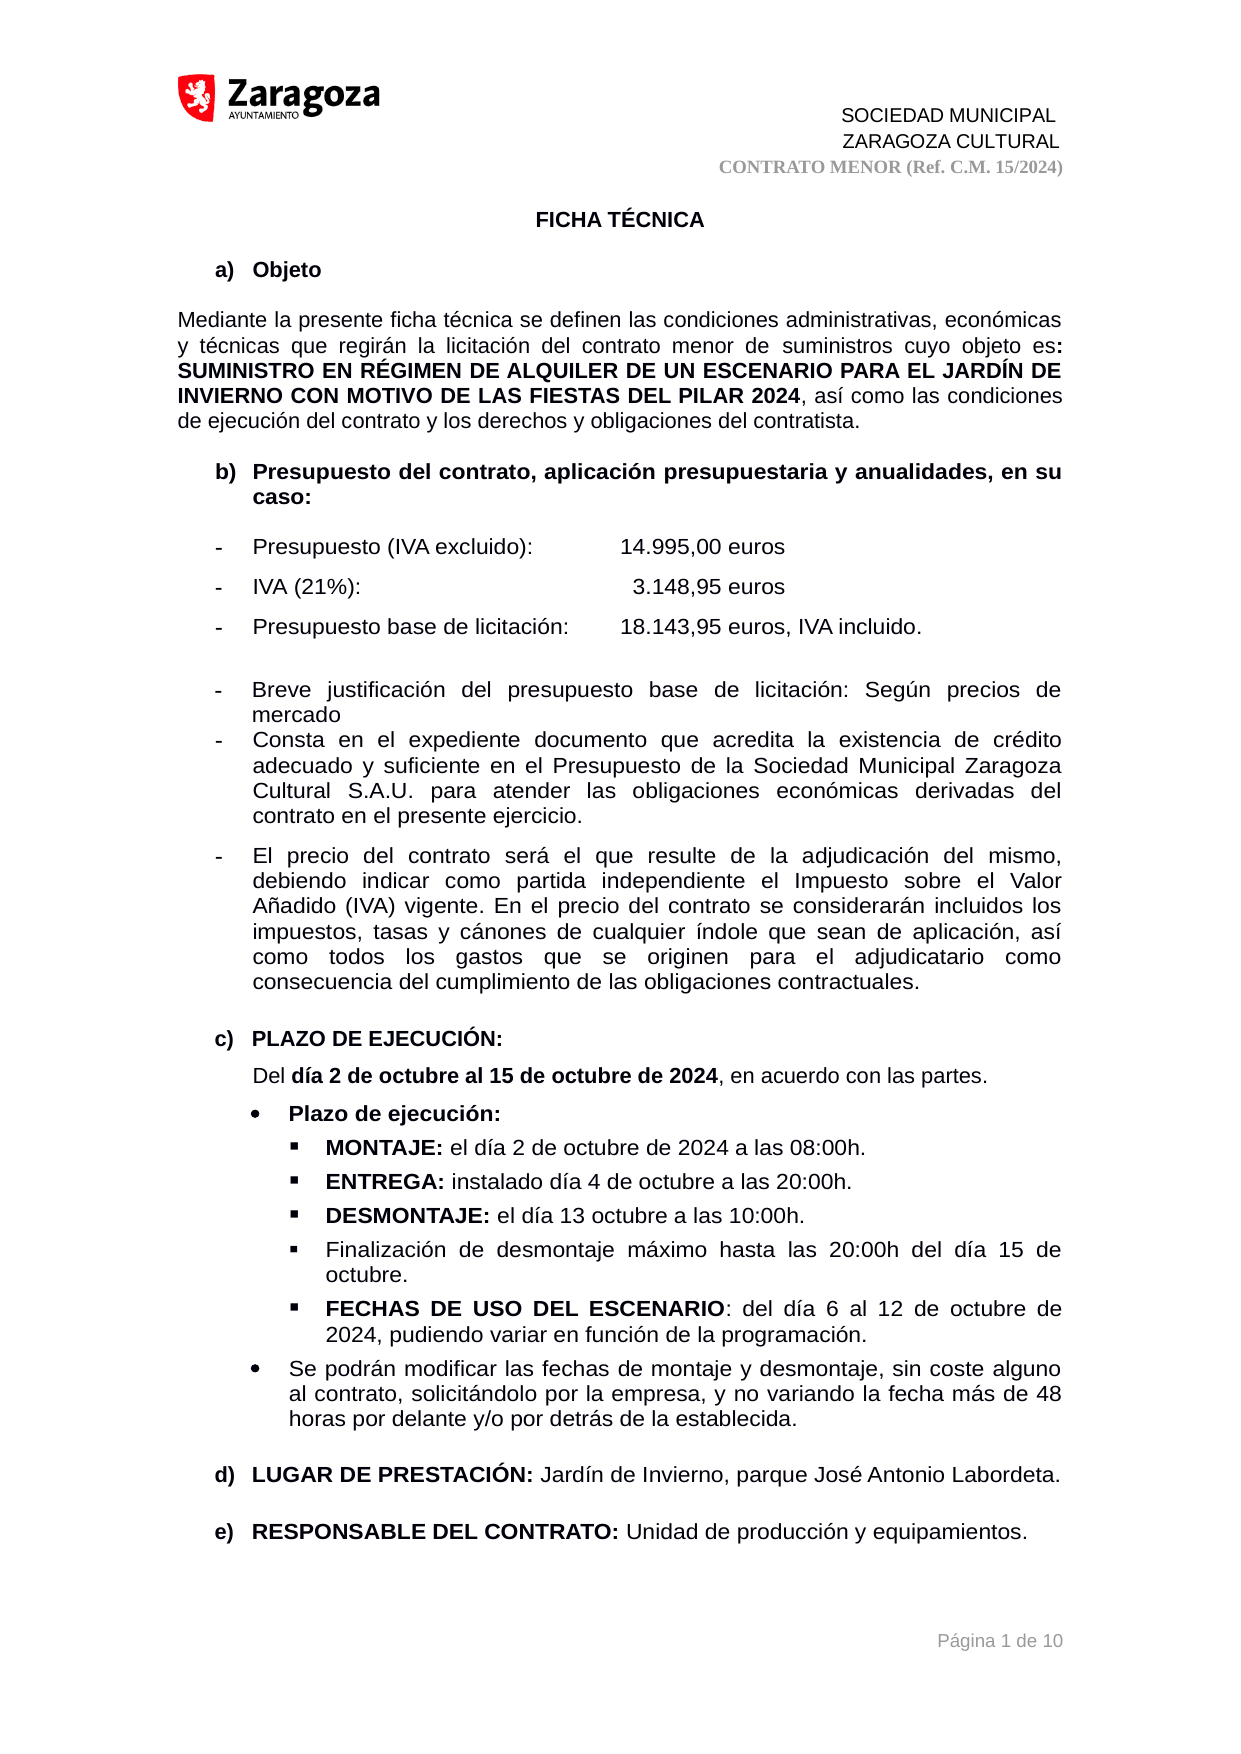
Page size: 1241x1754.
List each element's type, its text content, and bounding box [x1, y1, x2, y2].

list Finalización de desmontaje máximo hasta las 20:00h del día 15 de octubre. [288, 1237, 1063, 1288]
list DESMONTAJE: el día 13 octubre a las 10:00h. [288, 1203, 1063, 1229]
list FECHAS DE USO DEL ESCENARIO: del día 6 al 12 de octubre de 2024, pudiendo variar en función de la programación. [288, 1296, 1063, 1347]
list Objeto [215, 257, 1063, 282]
list Consta en el expediente documento que acredita la existencia de crédito adecuado y suficiente en el Presupuesto de la Sociedad Municipal Zaragoza Cultural S.A.U. para atender las obligaciones económicas derivadas del contrato en el presente ejercicio. [215, 727, 1063, 828]
list ENTREGA: instalado día 4 de octubre a las 20:00h. [288, 1169, 1063, 1194]
list IVA (21%): 3.148,95 euros [215, 574, 1063, 599]
list Breve justificación del presupuesto base de licitación: Según precios de mercado [214, 677, 1063, 727]
list MONTAJE: el día 2 de octubre de 2024 a las 08:00h. [288, 1134, 1063, 1160]
list Presupuesto (IVA excluido): 14.995,00 euros [215, 534, 1063, 559]
list El precio del contrato será el que resulte de la adjudicación del mismo, debiendo indicar como partida independiente el Impuesto sobre el Valor Añadido (IVA) vigente. En el precio del contrato se considerarán incluidos los impuestos, tasas y cánones de cualquier índole que sean de aplicación, así como todos los gastos que se originen para el adjudicatario como consecuencia del cumplimiento de las obligaciones contractuales. [215, 843, 1063, 994]
text FICHA TÉCNICA [177, 206, 1063, 232]
text Mediante la presente ficha técnica se definen las condiciones administrativas, económicas y técnicas que regirán la licitación del contrato menor de suministros cuyo objeto es: SUMINISTRO EN RÉGIMEN DE ALQUILER DE UN ESCENARIO PARA EL JARDÍN DE INVIERNO CON MOTIVO DE LAS FIESTAS DEL PILAR 2024, así como las condiciones de ejecución del contrato y los derechos y obligaciones del contratista. [177, 307, 1063, 433]
list Presupuesto del contrato, aplicación presupuestaria y anualidades, en su caso: [215, 458, 1063, 509]
list RESPONSABLE DEL CONTRATO: Unidad de producción y equipamientos. [214, 1519, 1063, 1544]
list Plazo de ejecución: [251, 1101, 1063, 1126]
list LUGAR DE PRESTACIÓN: Jardín de Invierno, parque José Antonio Labordeta. [214, 1462, 1063, 1487]
list Se podrán modificar las fechas de montaje y desmontaje, sin coste alguno al contrato, solicitándolo por la empresa, y no variando la fecha más de 48 horas por delante y/o por detrás de la establecida. [251, 1355, 1063, 1431]
list Presupuesto base de licitación: 18.143,95 euros, IVA incluido. [215, 614, 1063, 639]
list PLAZO DE EJECUCIÓN: [214, 1025, 1063, 1051]
list Del día 2 de octubre al 15 de octubre de 2024, en acuerdo con las partes. [252, 1063, 1063, 1088]
